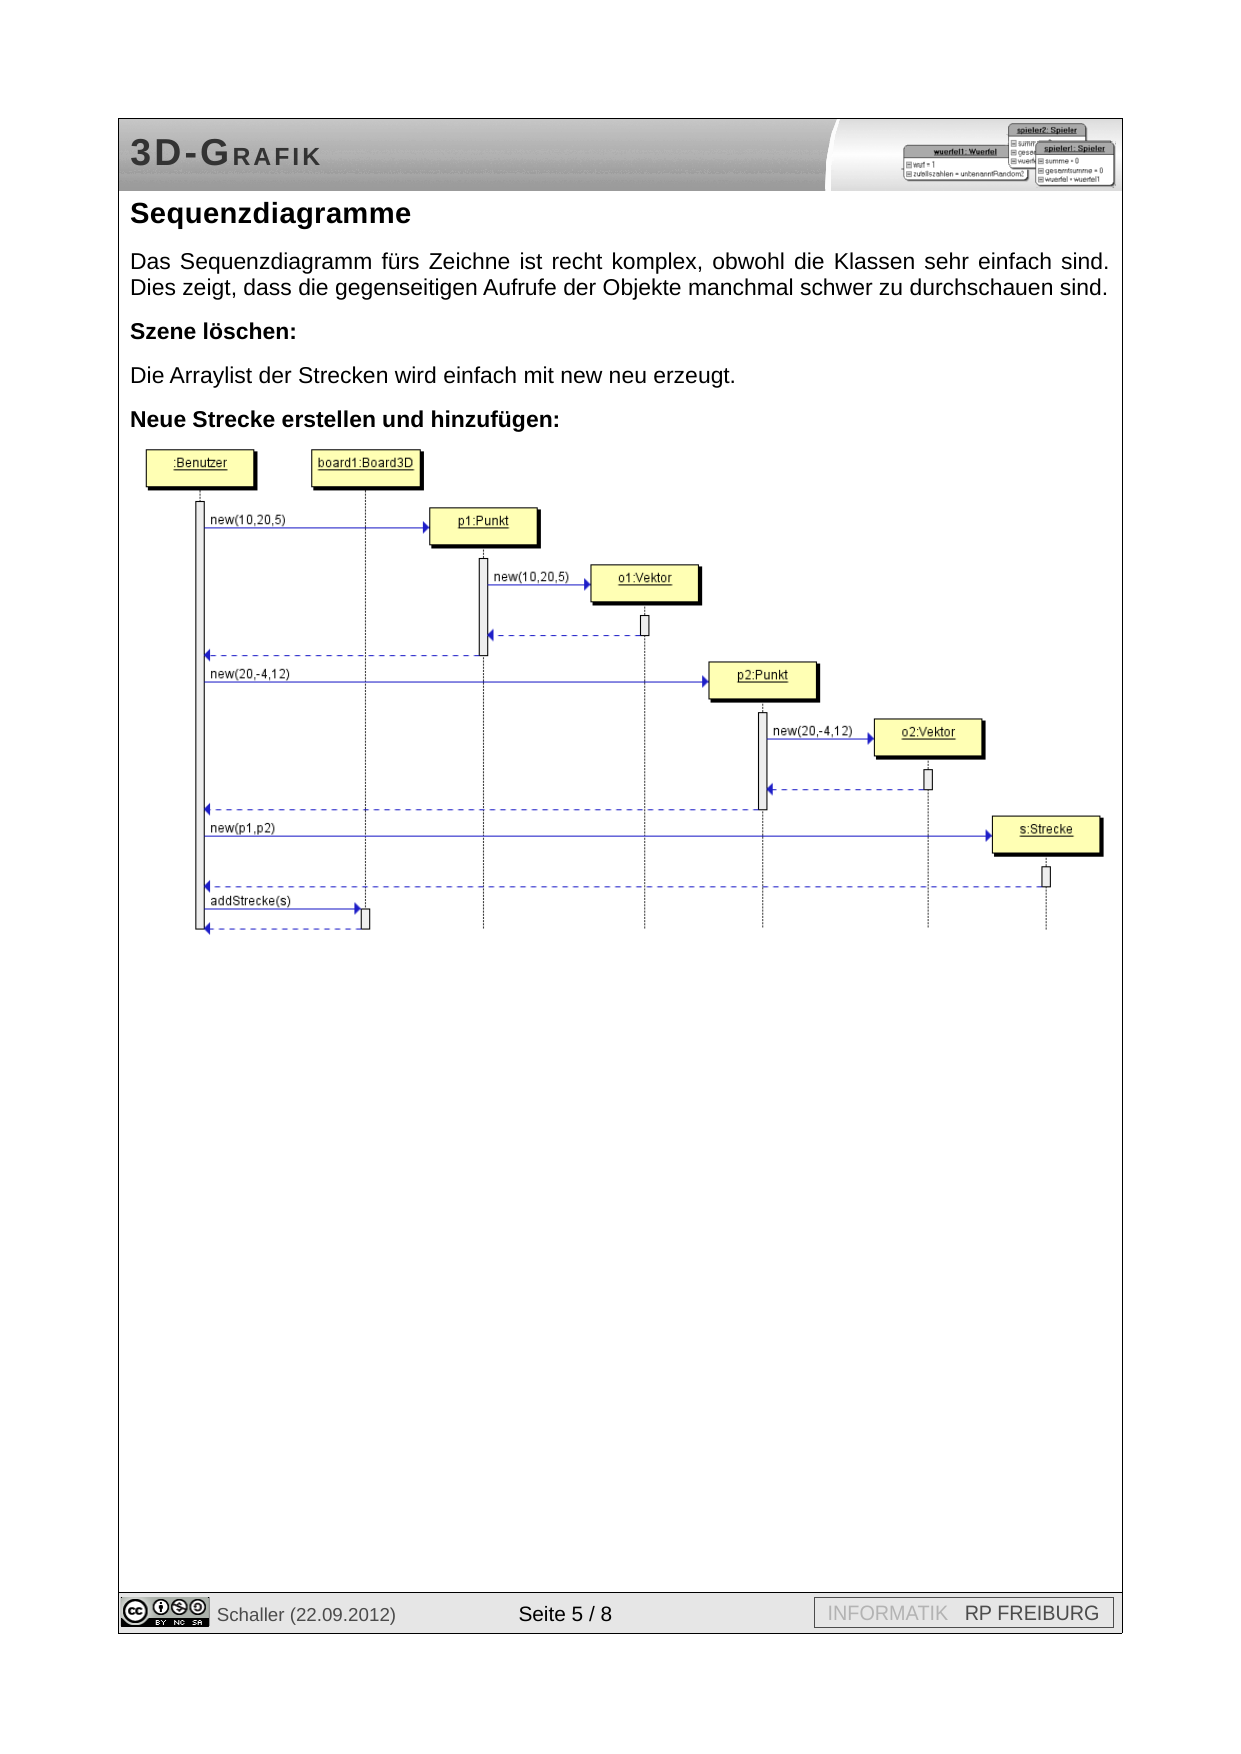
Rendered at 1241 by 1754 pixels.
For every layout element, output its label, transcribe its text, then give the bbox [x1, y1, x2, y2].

text Neue Strecke erstellen und hinzufügen: [130, 406, 1110, 433]
text Die Arraylist der Strecken wird einfach mit new neu erzeugt. [130, 362, 1110, 389]
text Sequenzdiagramme [130, 197, 1110, 230]
picture [119, 119, 1122, 191]
picture [130, 444, 1111, 937]
picture [120, 1597, 210, 1627]
text Das Sequenzdiagramm fürs Zeichne ist recht komplex, obwohl die Klassen sehr einfach sind. Dies zeigt, dass die gegenseitigen Aufrufe der Objekte manchmal schwer zu durchschauen sind. [130, 248, 1110, 301]
text Szene löschen: [130, 318, 1110, 344]
